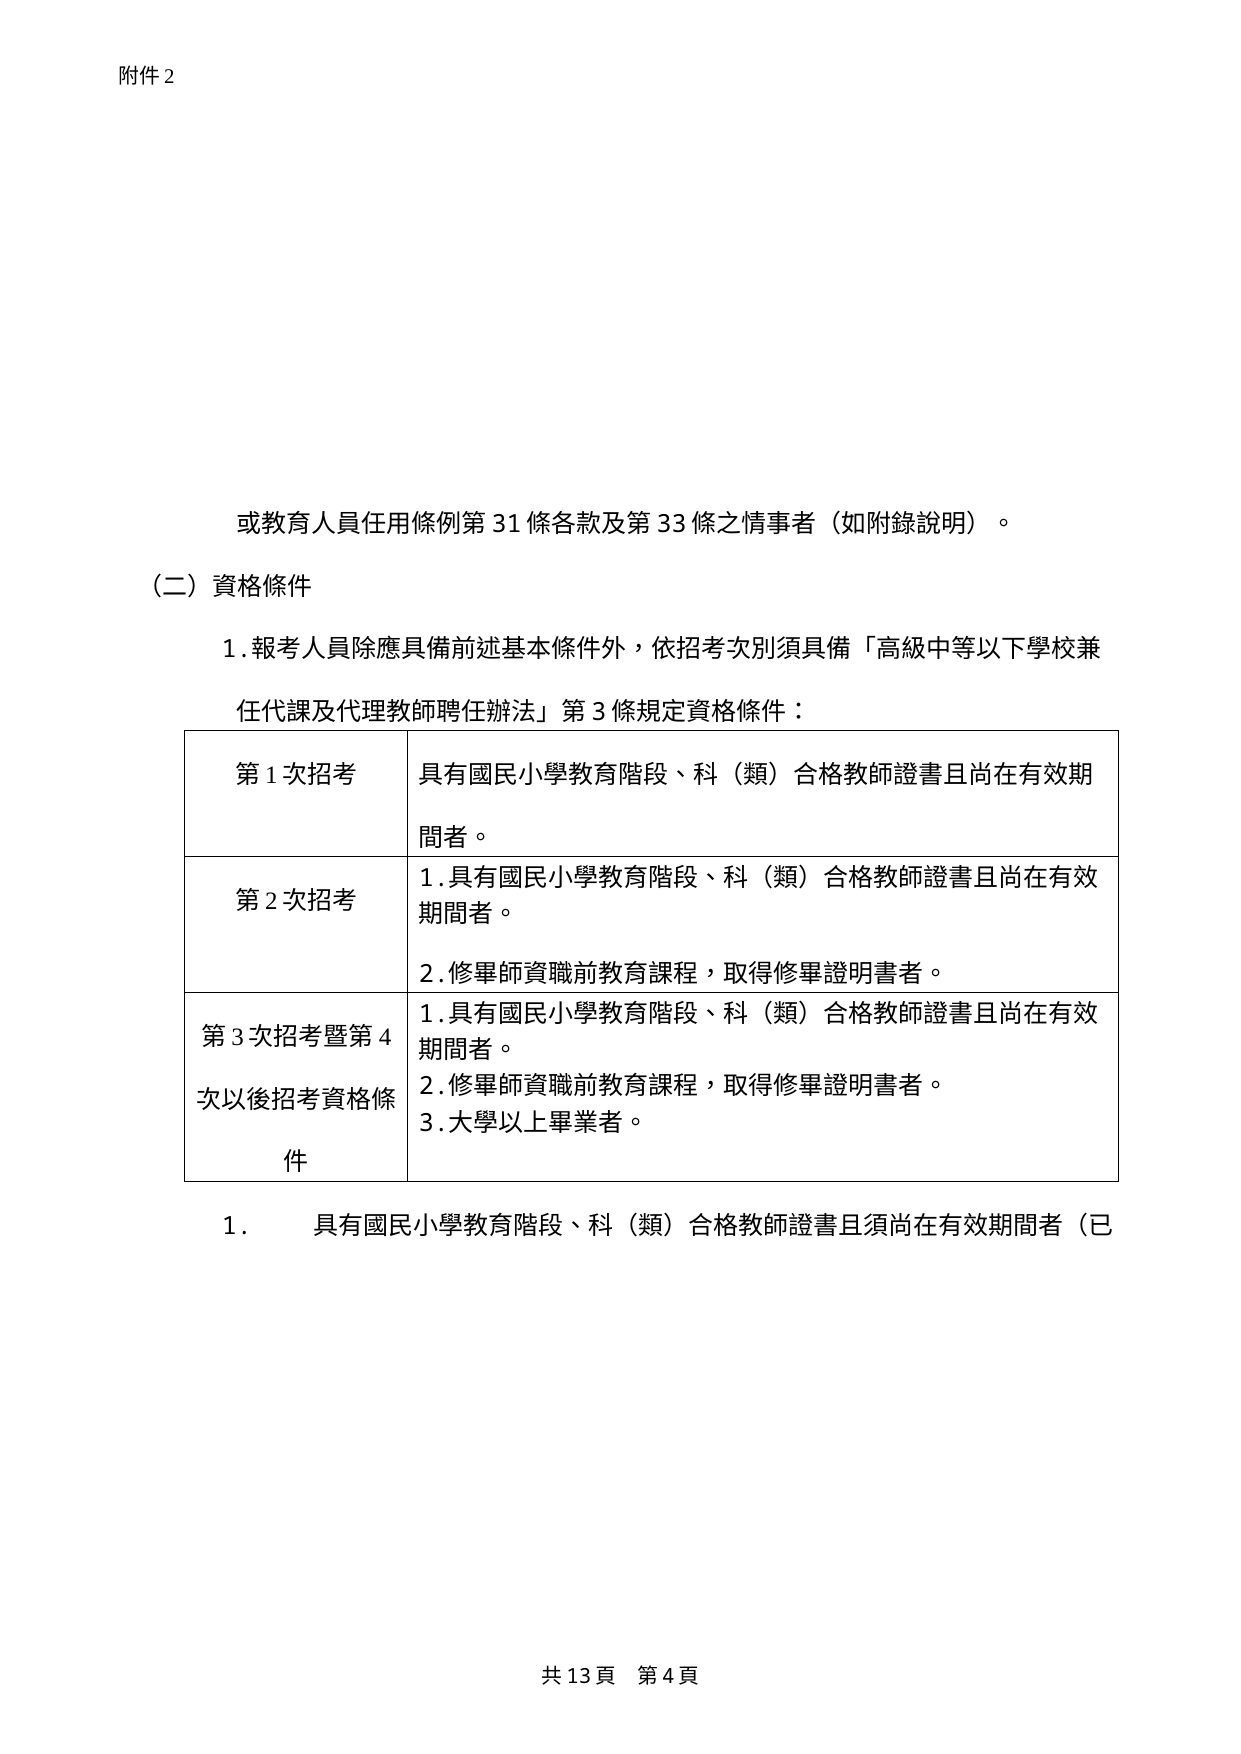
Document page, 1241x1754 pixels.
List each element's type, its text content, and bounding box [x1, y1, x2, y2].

list 具有國民小學教育階段、科（類）合格教師證書且須尚在有效期間者（已 [222, 1182, 1122, 1244]
table_cell 1.具有國民小學教育階段、科（類）合格教師證書且尚在有效期間者。 2.修畢師資職前教育課程，取得修畢證明書者。 3.大學以上畢業者。 [408, 993, 1118, 1181]
text 1.報考人員除應具備前述基本條件外，依招考次別須具備「高級中等以下學校兼任代課及代理教師聘任辦法」第3條規定資格條件： [221, 605, 1122, 730]
text （二）資格條件 [118, 543, 1122, 605]
table_cell 第3次招考暨第4次以後招考資格條件 [185, 993, 407, 1181]
table_header 具有國民小學教育階段、科（類）合格教師證書且尚在有效期間者。 [408, 731, 1118, 856]
table_cell 1.具有國民小學教育階段、科（類）合格教師證書且尚在有效期間者。 2.修畢師資職前教育課程，取得修畢證明書者。 [408, 857, 1118, 992]
table_cell 第2次招考 [185, 857, 407, 992]
table_header 第1次招考 [185, 731, 407, 856]
text 或教育人員任用條例第31條各款及第33條之情事者（如附錄說明）。 [221, 480, 1122, 543]
